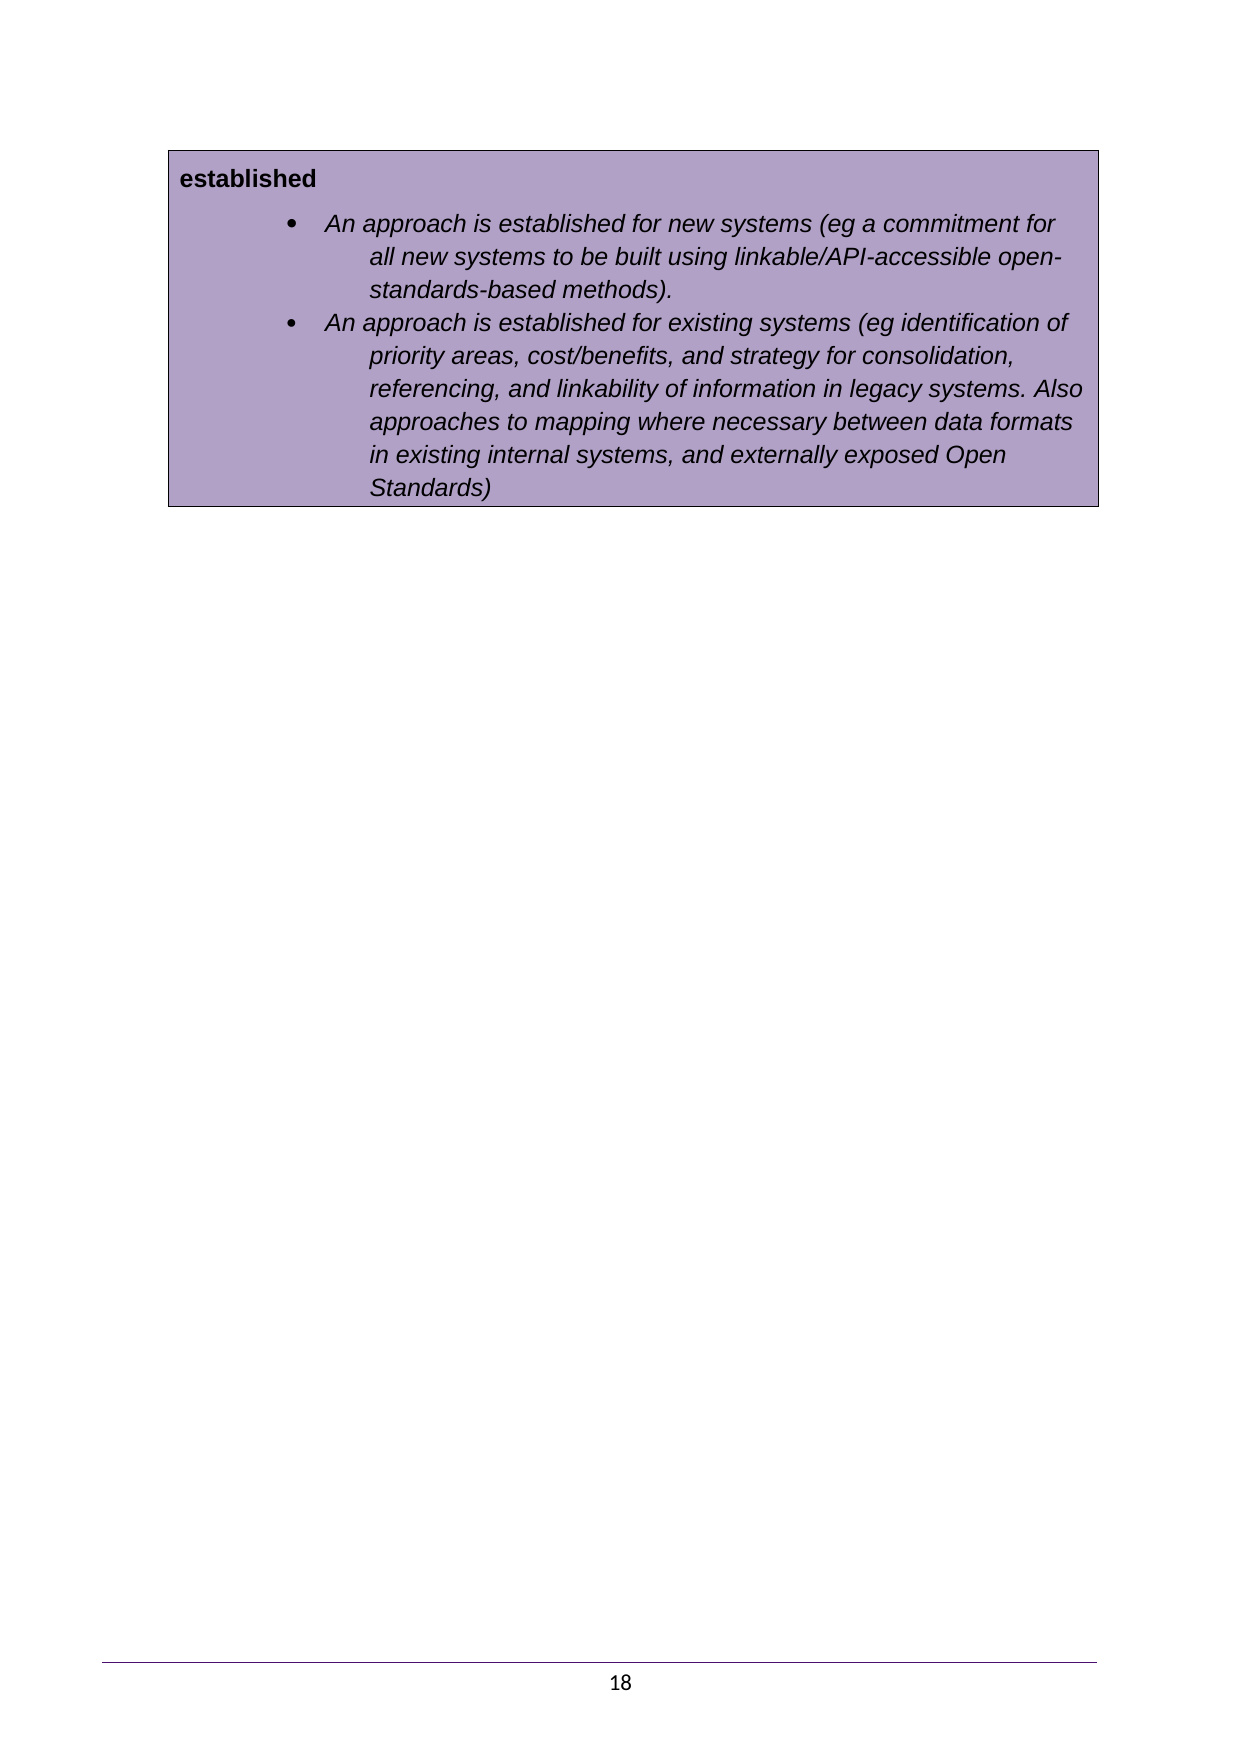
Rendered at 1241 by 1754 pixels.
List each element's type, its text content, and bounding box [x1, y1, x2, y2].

table_cell A pragmatic approach for migrating to standardised, linkable data is established An approach is established for new systems (eg a commitment for all new systems to be built using linkable/API-accessible open-standards-based methods). An approach is established for existing systems (eg identification of priority areas, cost/benefits, and strategy for consolidation, referencing, and linkability of information in legacy systems. Also approaches to mapping where necessary between data formats in existing internal systems, and externally exposed Open Standards) [169, 151, 1098, 506]
